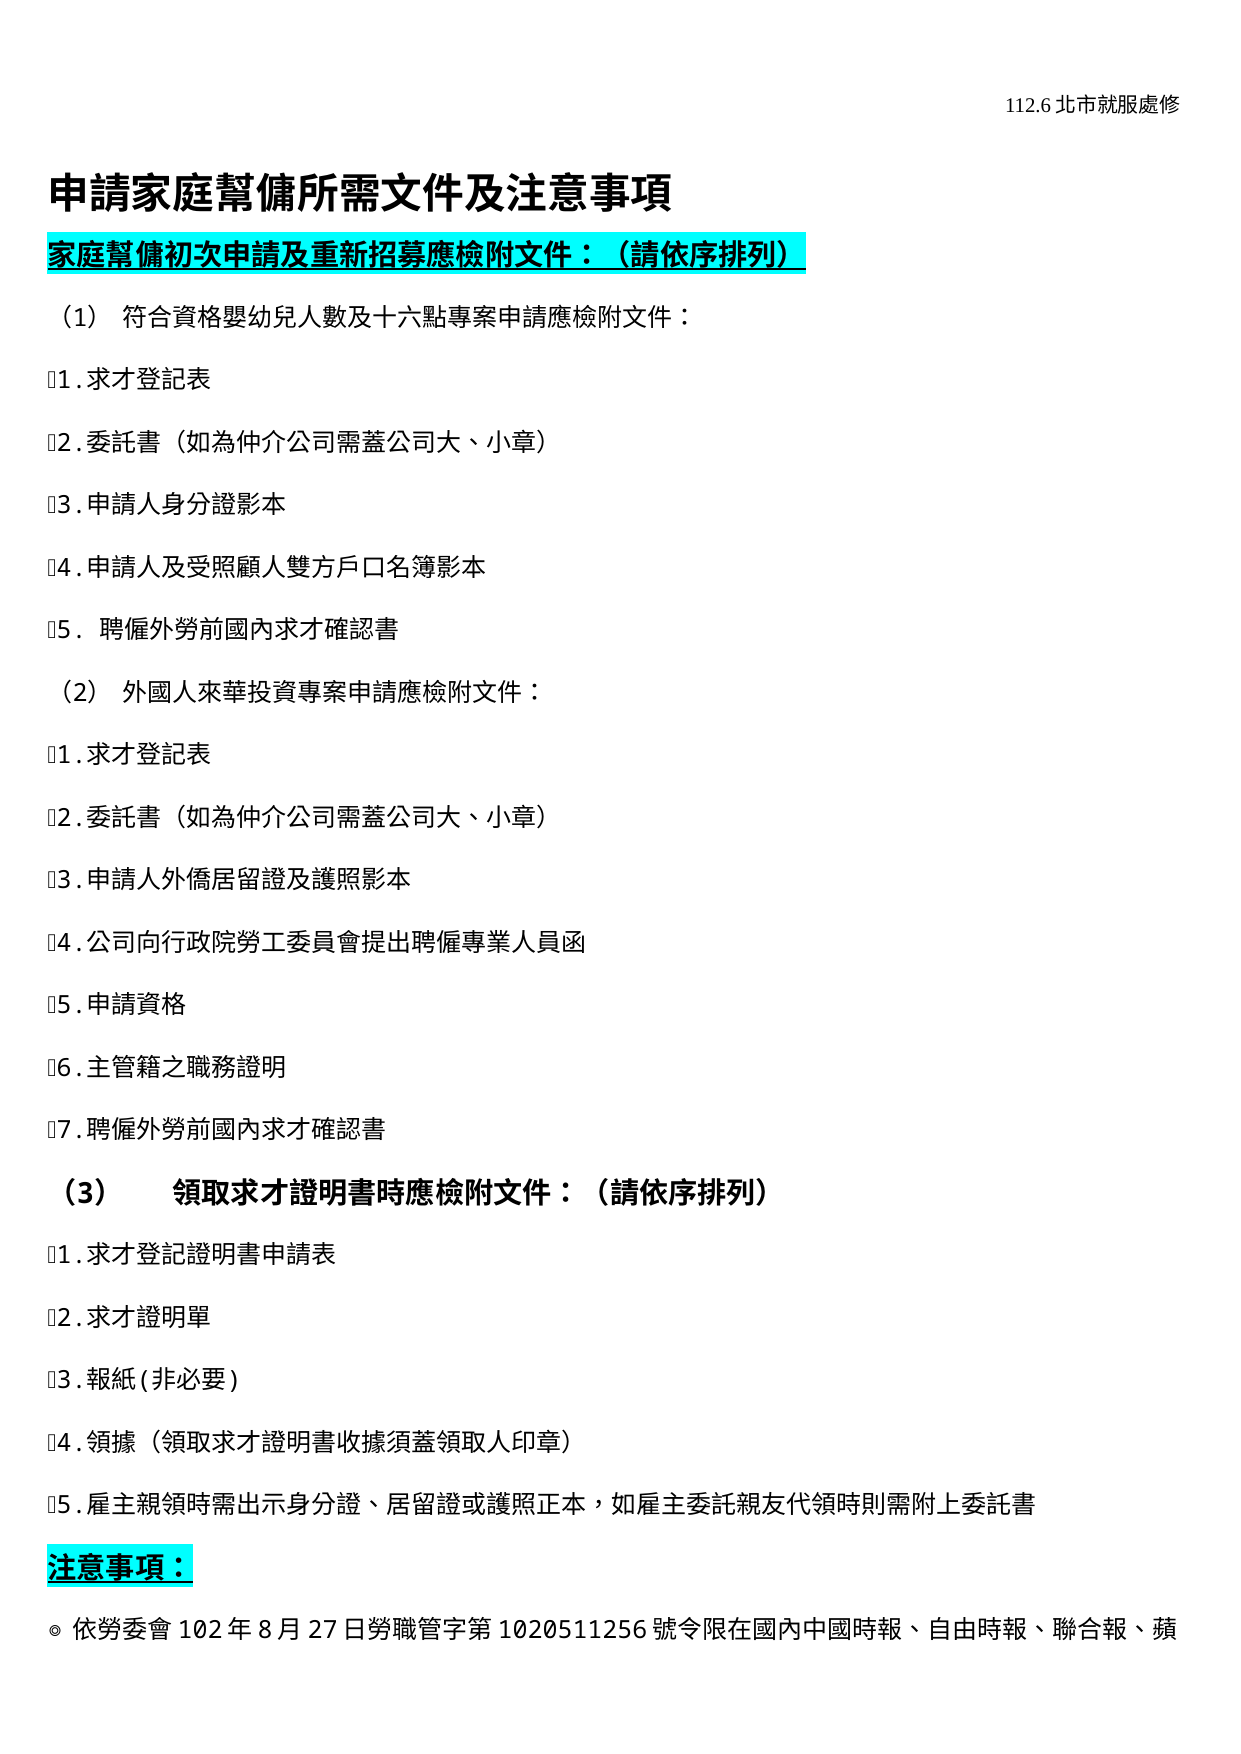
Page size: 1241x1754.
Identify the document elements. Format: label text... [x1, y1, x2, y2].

text 3.申請人身分證影本 [47, 461, 1180, 524]
text 3.申請人外僑居留證及護照影本 [47, 836, 1180, 899]
text 1.求才登記表 [47, 711, 1180, 774]
text 1.求才登記證明書申請表 [47, 1211, 1180, 1274]
list 領取求才證明書時應檢附文件：（請依序排列） [47, 1149, 1180, 1211]
text 4.領據（領取求才證明書收據須蓋領取人印章） [47, 1399, 1180, 1461]
text 3.報紙(非必要) [47, 1336, 1180, 1399]
text 2.求才證明單 [47, 1274, 1180, 1336]
text 2.委託書（如為仲介公司需蓋公司大、小章） [47, 399, 1180, 461]
text 4.申請人及受照顧人雙方戶口名簿影本 [47, 524, 1180, 586]
text 1.求才登記表 [47, 336, 1180, 399]
list 符合資格嬰幼兒人數及十六點專案申請應檢附文件： [47, 274, 1180, 336]
list 依勞委會102年8月27日勞職管字第1020511256號令限在國內中國時報、自由時報、聯合報、蘋 [47, 1586, 1180, 1649]
text 7.聘僱外勞前國內求才確認書 [47, 1086, 1180, 1149]
text 5.雇主親領時需出示身分證、居留證或護照正本，如雇主委託親友代領時則需附上委託書 [47, 1461, 1180, 1524]
text 家庭幫傭初次申請及重新招募應檢附文件：（請依序排列） [47, 211, 1180, 274]
text 5.申請資格 [47, 961, 1180, 1024]
text 注意事項： [47, 1524, 1180, 1586]
text 申請家庭幫傭所需文件及注意事項 [47, 149, 1180, 211]
text 6.主管籍之職務證明 [47, 1024, 1180, 1086]
text 2.委託書（如為仲介公司需蓋公司大、小章） [47, 774, 1180, 836]
list 外國人來華投資專案申請應檢附文件： [47, 649, 1180, 711]
text 5. 聘僱外勞前國內求才確認書 [47, 586, 1180, 649]
text 4.公司向行政院勞工委員會提出聘僱專業人員函 [47, 899, 1180, 961]
